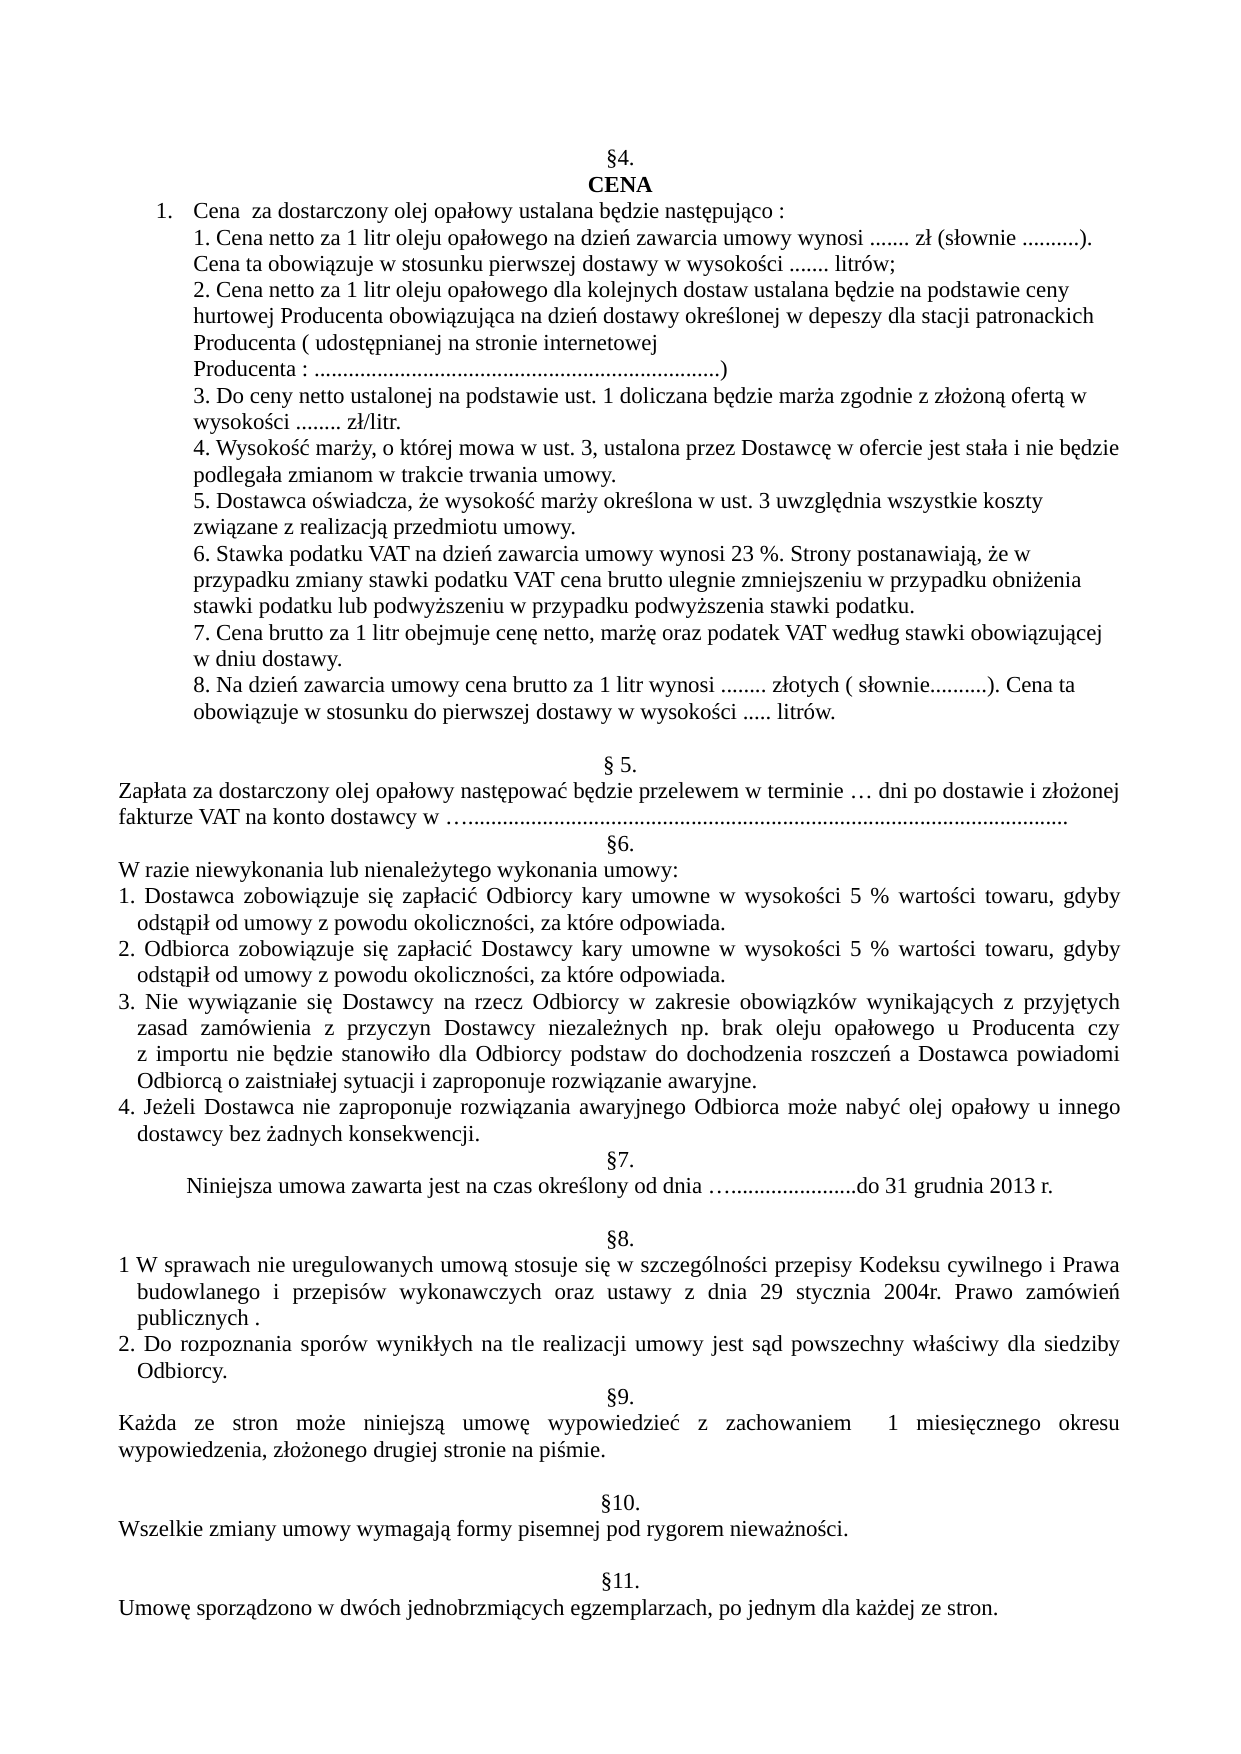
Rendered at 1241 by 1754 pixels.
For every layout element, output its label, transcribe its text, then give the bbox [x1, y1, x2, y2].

text Każda ze stron może niniejszą umowę wypowiedzieć z zachowaniem 1 miesięcznego okresu wypowiedzenia, złożonego drugiej stronie na piśmie. [118, 1409, 1122, 1462]
text W razie niewykonania lub nienależytego wykonania umowy: [118, 856, 1122, 882]
text §11. [118, 1568, 1122, 1594]
text §8. [118, 1225, 1122, 1251]
text Niniejsza umowa zawarta jest na czas określony od dnia …......................do 31 grudnia 2013 r. [118, 1172, 1122, 1199]
text § 5. [118, 751, 1122, 777]
text §6. [118, 830, 1122, 856]
text Zapłata za dostarczony olej opałowy następować będzie przelewem w terminie … dni po dostawie i złożonej fakturze VAT na konto dostawcy w …......................................................................................................... [118, 777, 1122, 830]
text 3. Nie wywiązanie się Dostawcy na rzecz Odbiorcy w zakresie obowiązków wynikających z przyjętych zasad zamówienia z przyczyn Dostawcy niezależnych np. brak oleju opałowego u Producenta czy z importu nie będzie stanowiło dla Odbiorcy podstaw do dochodzenia roszczeń a Dostawca powiadomi Odbiorcą o zaistniałej sytuacji i zaproponuje rozwiązanie awaryjne. [118, 988, 1122, 1093]
text Umowę sporządzono w dwóch jednobrzmiących egzemplarzach, po jednym dla każdej ze stron. [118, 1594, 1122, 1620]
text Wszelkie zmiany umowy wymagają formy pisemnej pod rygorem nieważności. [118, 1515, 1122, 1541]
text 2. Odbiorca zobowiązuje się zapłacić Dostawcy kary umowne w wysokości 5 % wartości towaru, gdyby odstąpił od umowy z powodu okoliczności, za które odpowiada. [118, 935, 1122, 988]
text §4. [118, 144, 1122, 171]
text 1. Dostawca zobowiązuje się zapłacić Odbiorcy kary umowne w wysokości 5 % wartości towaru, gdyby odstąpił od umowy z powodu okoliczności, za które odpowiada. [118, 882, 1122, 935]
text §7. [118, 1146, 1122, 1172]
text 1 W sprawach nie uregulowanych umową stosuje się w szczególności przepisy Kodeksu cywilnego i Prawa budowlanego i przepisów wykonawczych oraz ustawy z dnia 29 stycznia 2004r. Prawo zamówień publicznych . [118, 1251, 1122, 1330]
text §9. [118, 1383, 1122, 1409]
text §10. [118, 1488, 1122, 1515]
subtitle CENA [118, 171, 1122, 197]
text 4. Jeżeli Dostawca nie zaproponuje rozwiązania awaryjnego Odbiorca może nabyć olej opałowy u innego dostawcy bez żadnych konsekwencji. [118, 1093, 1122, 1146]
list Cena za dostarczony olej opałowy ustalana będzie następująco : 1. Cena netto za 1 litr oleju opałowego na dzień zawarcia umowy wynosi ....... zł (słownie ..........). Cena ta obowiązuje w stosunku pierwszej dostawy w wysokości ....... litrów; 2. Cena netto za 1 litr oleju opałowego dla kolejnych dostaw ustalana będzie na podstawie ceny hurtowej Producenta obowiązująca na dzień dostawy określonej w depeszy dla stacji patronackich Producenta ( udostępnianej na stronie internetowej Producenta : .......................................................................) 3. Do ceny netto ustalonej na podstawie ust. 1 doliczana będzie marża zgodnie z złożoną ofertą w wysokości ........ zł/litr. 4. Wysokość marży, o której mowa w ust. 3, ustalona przez Dostawcę w ofercie jest stała i nie będzie podlegała zmianom w trakcie trwania umowy. 5. Dostawca oświadcza, że wysokość marży określona w ust. 3 uwzględnia wszystkie koszty związane z realizacją przedmiotu umowy. 6. Stawka podatku VAT na dzień zawarcia umowy wynosi 23 %. Strony postanawiają, że w przypadku zmiany stawki podatku VAT cena brutto ulegnie zmniejszeniu w przypadku obniżenia stawki podatku lub podwyższeniu w przypadku podwyższenia stawki podatku. 7. Cena brutto za 1 litr obejmuje cenę netto, marżę oraz podatek VAT według stawki obowiązującej w dniu dostawy. 8. Na dzień zawarcia umowy cena brutto za 1 litr wynosi ........ złotych ( słownie..........). Cena ta obowiązuje w stosunku do pierwszej dostawy w wysokości ..... litrów. [156, 197, 1122, 751]
text 2. Do rozpoznania sporów wynikłych na tle realizacji umowy jest sąd powszechny właściwy dla siedziby Odbiorcy. [118, 1330, 1122, 1383]
